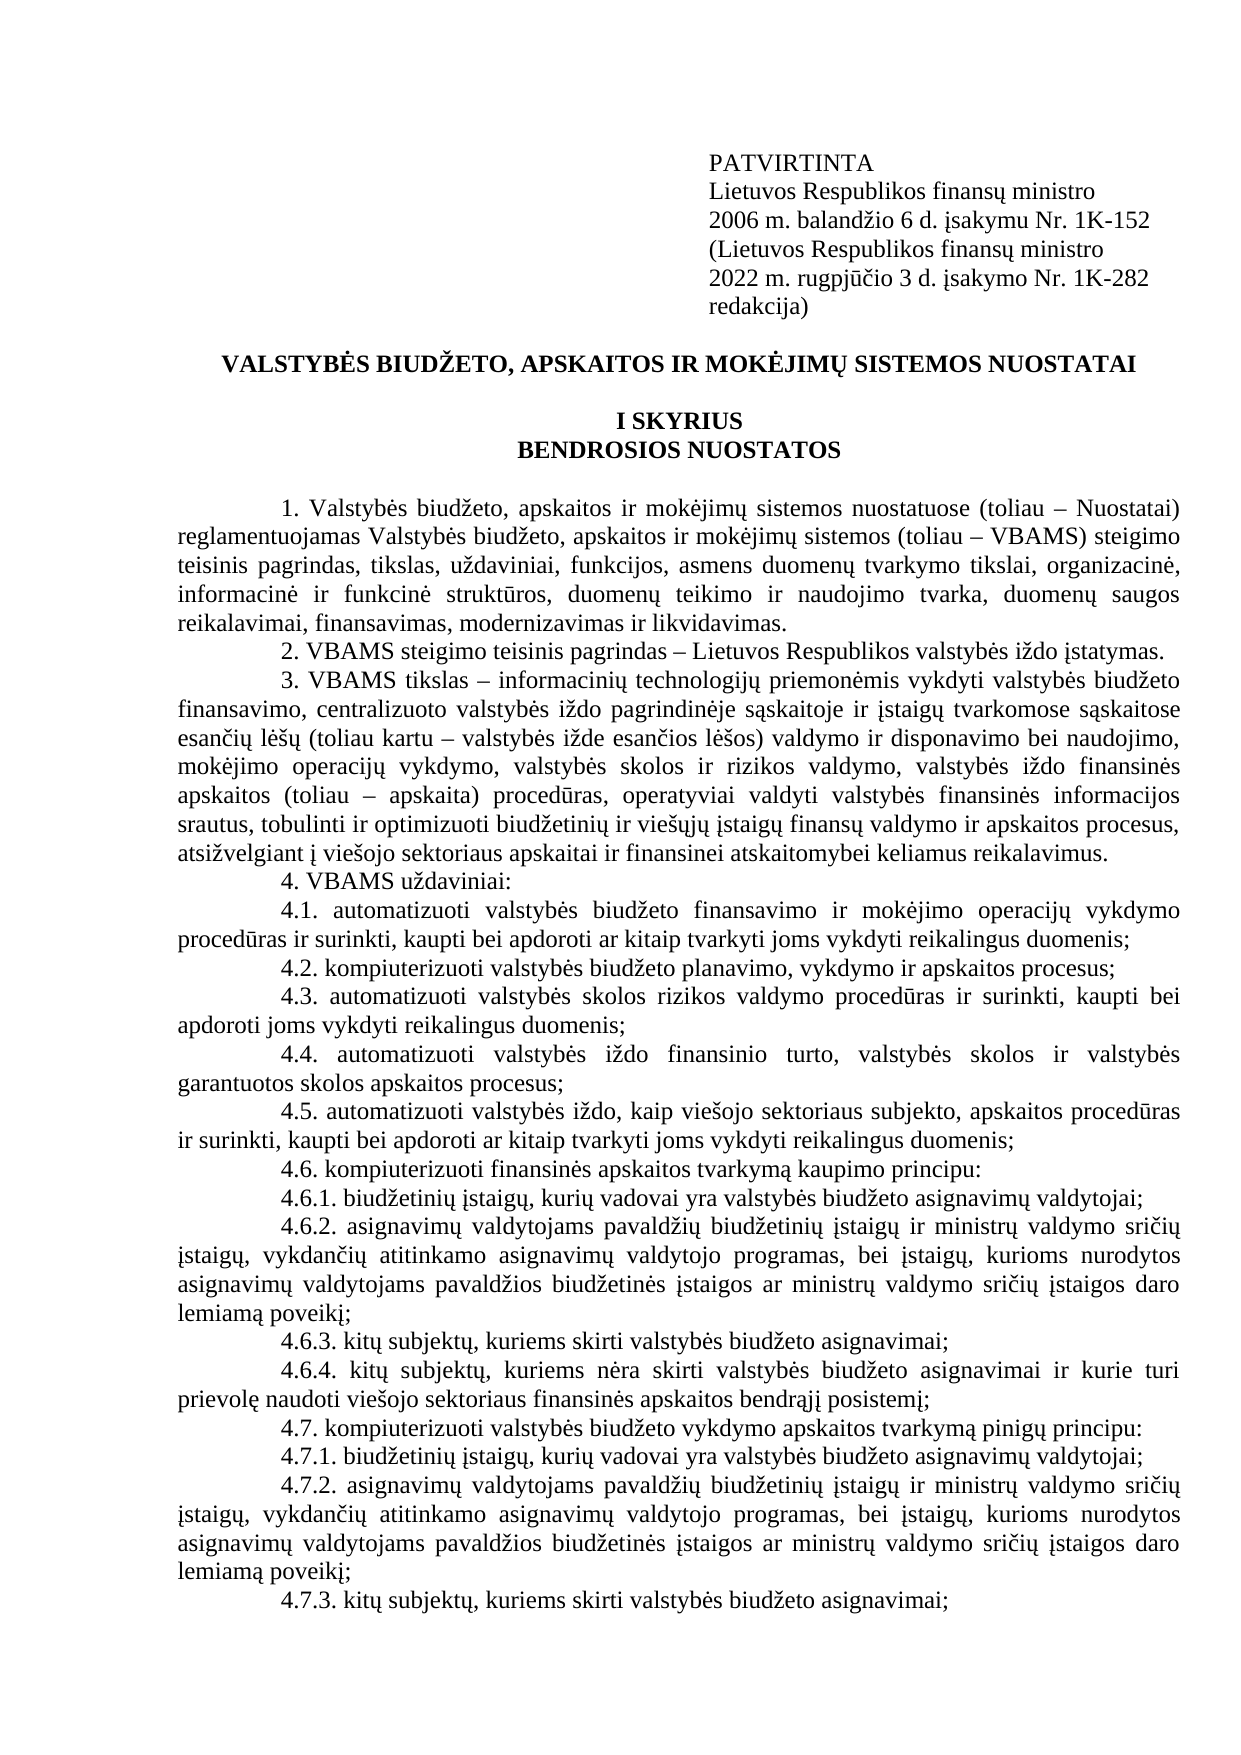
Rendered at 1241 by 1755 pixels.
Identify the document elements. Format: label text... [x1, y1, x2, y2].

text 4. VBAMS uždaviniai: [177, 866, 1181, 895]
text 4.3. automatizuoti valstybės skolos rizikos valdymo procedūras ir surinkti, kaupti bei apdoroti joms vykdyti reikalingus duomenis; [177, 981, 1181, 1039]
text 4.6.1. biudžetinių įstaigų, kurių vadovai yra valstybės biudžeto asignavimų valdytojai; [177, 1183, 1181, 1211]
text BENDROSIOS NUOSTATOS [177, 435, 1181, 464]
text 2022 m. rugpjūčio 3 d. įsakymo Nr. 1K-282 [709, 263, 1181, 291]
text VALSTYBĖS BIUDŽETO, APSKAITOS IR MOKĖJIMŲ SISTEMOS NUOSTATAI [177, 349, 1181, 378]
text 4.1. automatizuoti valstybės biudžeto finansavimo ir mokėjimo operacijų vykdymo procedūras ir surinkti, kaupti bei apdoroti ar kitaip tvarkyti joms vykdyti reikalingus duomenis; [177, 895, 1181, 953]
text 4.7.3. kitų subjektų, kuriems skirti valstybės biudžeto asignavimai; [177, 1585, 1181, 1614]
text 3. VBAMS tikslas – informacinių technologijų priemonėmis vykdyti valstybės biudžeto finansavimo, centralizuoto valstybės iždo pagrindinėje sąskaitoje ir įstaigų tvarkomose sąskaitose esančių lėšų (toliau kartu – valstybės ižde esančios lėšos) valdymo ir disponavimo bei naudojimo, mokėjimo operacijų vykdymo, valstybės skolos ir rizikos valdymo, valstybės iždo finansinės apskaitos (toliau – apskaita) procedūras, operatyviai valdyti valstybės finansinės informacijos srautus, tobulinti ir optimizuoti biudžetinių ir viešųjų įstaigų finansų valdymo ir apskaitos procesus, atsižvelgiant į viešojo sektoriaus apskaitai ir finansinei atskaitomybei keliamus reikalavimus. [177, 665, 1181, 866]
text 4.2. kompiuterizuoti valstybės biudžeto planavimo, vykdymo ir apskaitos procesus; [177, 953, 1181, 981]
text 4.7.1. biudžetinių įstaigų, kurių vadovai yra valstybės biudžeto asignavimų valdytojai; [177, 1441, 1181, 1470]
text 4.6. kompiuterizuoti finansinės apskaitos tvarkymą kaupimo principu: [177, 1154, 1181, 1183]
text redakcija) [709, 291, 1181, 320]
text 4.6.2. asignavimų valdytojams pavaldžių biudžetinių įstaigų ir ministrų valdymo sričių įstaigų, vykdančių atitinkamo asignavimų valdytojo programas, bei įstaigų, kurioms nurodytos asignavimų valdytojams pavaldžios biudžetinės įstaigos ar ministrų valdymo sričių įstaigos daro lemiamą poveikį; [177, 1211, 1181, 1326]
text 1. Valstybės biudžeto, apskaitos ir mokėjimų sistemos nuostatuose (toliau – Nuostatai) reglamentuojamas Valstybės biudžeto, apskaitos ir mokėjimų sistemos (toliau – VBAMS) steigimo teisinis pagrindas, tikslas, uždaviniai, funkcijos, asmens duomenų tvarkymo tikslai, organizacinė, informacinė ir funkcinė struktūros, duomenų teikimo ir naudojimo tvarka, duomenų saugos reikalavimai, finansavimas, modernizavimas ir likvidavimas. [177, 493, 1181, 636]
text 4.6.4. kitų subjektų, kuriems nėra skirti valstybės biudžeto asignavimai ir kurie turi prievolę naudoti viešojo sektoriaus finansinės apskaitos bendrąjį posistemį; [177, 1355, 1181, 1413]
text Lietuvos Respublikos finansų ministro [709, 176, 1181, 205]
text I SKYRIUS [177, 406, 1181, 435]
text 2. VBAMS steigimo teisinis pagrindas – Lietuvos Respublikos valstybės iždo įstatymas. [177, 636, 1181, 665]
text 4.6.3. kitų subjektų, kuriems skirti valstybės biudžeto asignavimai; [177, 1326, 1181, 1355]
text (Lietuvos Respublikos finansų ministro [709, 234, 1181, 263]
text PATVIRTINTA [709, 148, 1181, 176]
text 4.7. kompiuterizuoti valstybės biudžeto vykdymo apskaitos tvarkymą pinigų principu: [177, 1413, 1181, 1441]
text 4.4. automatizuoti valstybės iždo finansinio turto, valstybės skolos ir valstybės garantuotos skolos apskaitos procesus; [177, 1039, 1181, 1096]
text 4.7.2. asignavimų valdytojams pavaldžių biudžetinių įstaigų ir ministrų valdymo sričių įstaigų, vykdančių atitinkamo asignavimų valdytojo programas, bei įstaigų, kurioms nurodytos asignavimų valdytojams pavaldžios biudžetinės įstaigos ar ministrų valdymo sričių įstaigos daro lemiamą poveikį; [177, 1470, 1181, 1585]
text 4.5. automatizuoti valstybės iždo, kaip viešojo sektoriaus subjekto, apskaitos procedūras ir surinkti, kaupti bei apdoroti ar kitaip tvarkyti joms vykdyti reikalingus duomenis; [177, 1096, 1181, 1154]
text 2006 m. balandžio 6 d. įsakymu Nr. 1K-152 [709, 205, 1181, 234]
